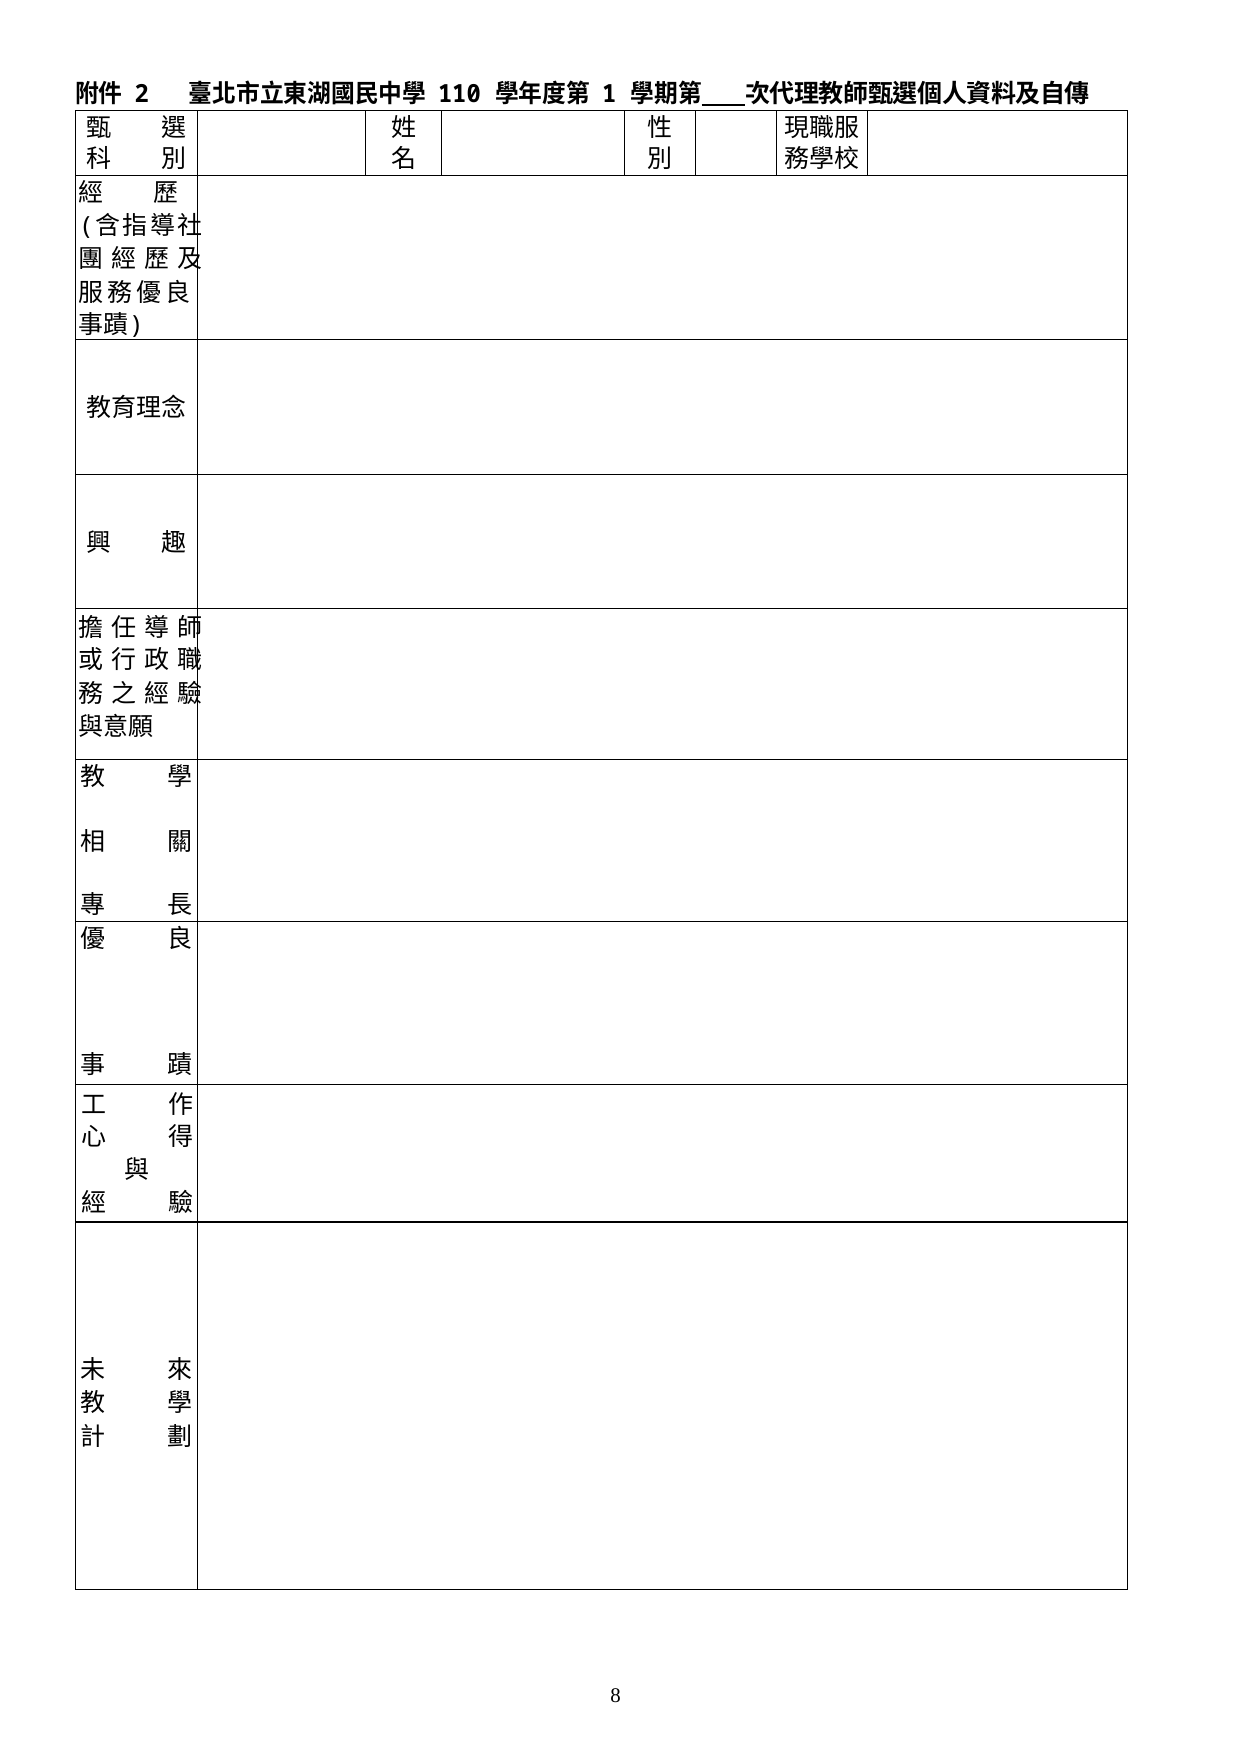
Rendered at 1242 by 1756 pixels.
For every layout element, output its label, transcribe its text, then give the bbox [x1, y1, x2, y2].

table_cell [198, 922, 1127, 1084]
table_cell 未 來 教 學 計 劃 [76, 1223, 197, 1589]
table_cell [198, 1223, 1127, 1589]
table_cell [198, 609, 1127, 758]
text 附件 2 臺北市立東湖國民中學 110 學年度第 1 學期第 次代理教師甄選個人資料及自傳 [75, 74, 1192, 110]
table_cell 經 歷 (含指導社團經歷及服務優良 事蹟) [76, 176, 197, 339]
table_cell 工 作 心 得 與 經 驗 [76, 1085, 197, 1221]
table_header [198, 111, 365, 175]
table_cell 教 學 相 關 專 長 [76, 760, 197, 921]
table_header 甄 選 科 別 [76, 111, 197, 175]
table_cell [198, 176, 1127, 339]
table_cell [198, 1085, 1127, 1221]
table_header [696, 111, 776, 175]
table_cell 優 良 事 蹟 [76, 922, 197, 1084]
table_header [868, 111, 1127, 175]
table_cell 擔任導師或行政職務之經驗與意願 [76, 609, 197, 758]
table_cell [198, 340, 1127, 474]
table_header 姓 名 [366, 111, 441, 175]
table_header 性 別 [625, 111, 695, 175]
table_cell [198, 760, 1127, 921]
table_cell 興 趣 [76, 475, 197, 608]
table_cell [198, 475, 1127, 608]
table_cell 教育理念 [76, 340, 197, 474]
table_header [442, 111, 624, 175]
table_header 現職服 務學校 [777, 111, 867, 175]
